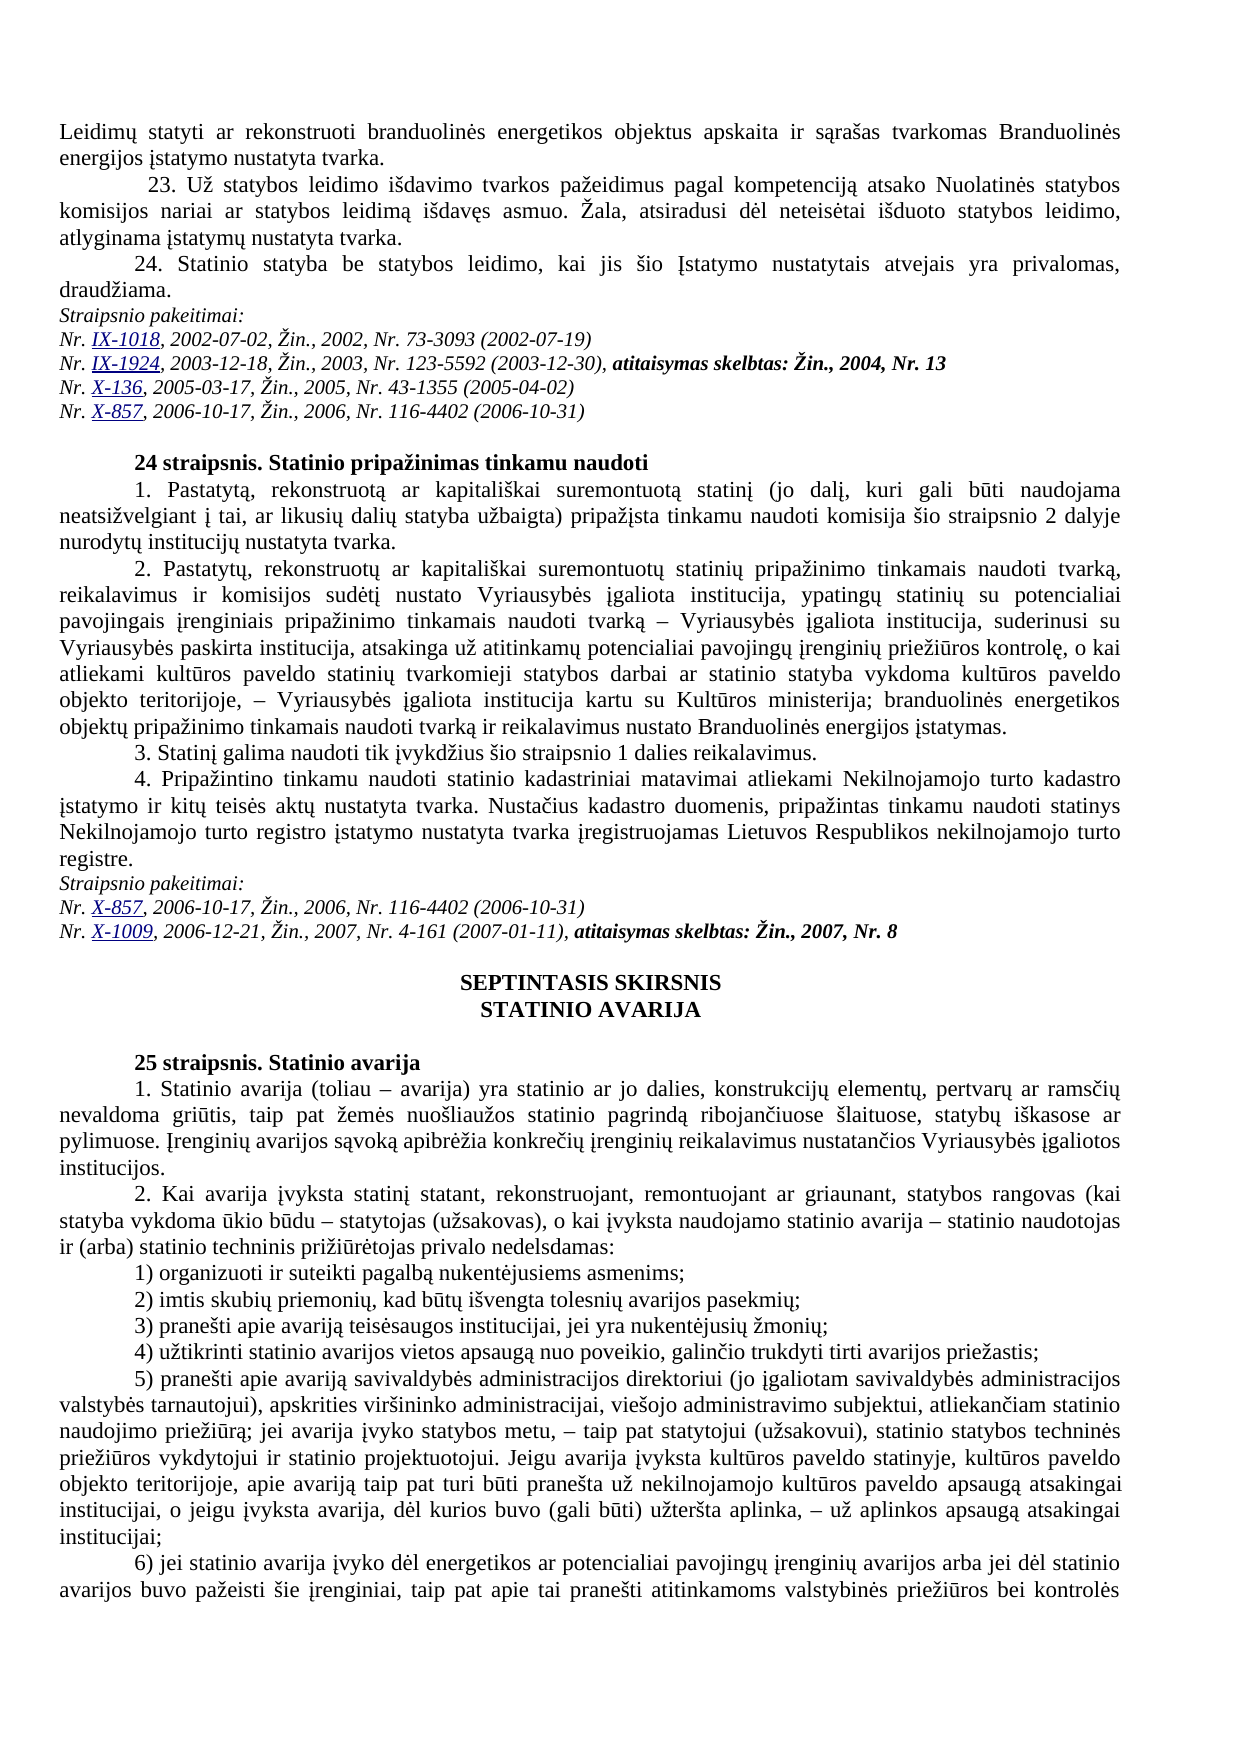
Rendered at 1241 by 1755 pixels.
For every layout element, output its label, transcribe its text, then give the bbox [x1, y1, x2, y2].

text 24 straipsnis. Statinio pripažinimas tinkamu naudoti [59, 449, 1122, 476]
text 25 straipsnis. Statinio avarija [59, 1048, 1122, 1075]
text 2. Pastatytų, rekonstruotų ar kapitališkai suremontuotų statinių pripažinimo tinkamais naudoti tvarką, reikalavimus ir komisijos sudėtį nustato Vyriausybės įgaliota institucija, ypatingų statinių su potencialiai pavojingais įrenginiais pripažinimo tinkamais naudoti tvarką – Vyriausybės įgaliota institucija, suderinusi su Vyriausybės paskirta institucija, atsakinga už atitinkamų potencialiai pavojingų įrenginių priežiūros kontrolę, o kai atliekami kultūros paveldo statinių tvarkomieji statybos darbai ar statinio statyba vykdoma kultūros paveldo objekto teritorijoje, – Vyriausybės įgaliota institucija kartu su Kultūros ministerija; branduolinės energetikos objektų pripažinimo tinkamais naudoti tvarką ir reikalavimus nustato Branduolinės energijos įstatymas. [59, 555, 1122, 739]
text Nr. IX-1018, 2002-07-02, Žin., 2002, Nr. 73-3093 (2002-07-19) [59, 327, 1122, 351]
subtitle SEPTINTASIS SKIRSNIS [59, 969, 1122, 996]
text 23. Už statybos leidimo išdavimo tvarkos pažeidimus pagal kompetenciją atsako Nuolatinės statybos komisijos nariai ar statybos leidimą išdavęs asmuo. Žala, atsiradusi dėl neteisėtai išduoto statybos leidimo, atlyginama įstatymų nustatyta tvarka. [59, 171, 1122, 250]
text 1. Statinio avarija (toliau – avarija) yra statinio ar jo dalies, konstrukcijų elementų, pertvarų ar ramsčių nevaldoma griūtis, taip pat žemės nuošliaužos statinio pagrindą ribojančiuose šlaituose, statybų iškasose ar pylimuose. Įrenginių avarijos sąvoką apibrėžia konkrečių įrenginių reikalavimus nustatančios Vyriausybės įgaliotos institucijos. [59, 1075, 1122, 1180]
text 6) jei statinio avarija įvyko dėl energetikos ar potencialiai pavojingų įrenginių avarijos arba jei dėl statinio avarijos buvo pažeisti šie įrenginiai, taip pat apie tai pranešti atitinkamoms valstybinės priežiūros bei kontrolės [59, 1549, 1122, 1602]
text 4) užtikrinti statinio avarijos vietos apsaugą nuo poveikio, galinčio trukdyti tirti avarijos priežastis; [59, 1338, 1122, 1365]
text STATINIO AVARIJA [59, 996, 1122, 1022]
text 3) pranešti apie avariją teisėsaugos institucijai, jei yra nukentėjusių žmonių; [59, 1312, 1122, 1338]
text Straipsnio pakeitimai: [59, 303, 1122, 327]
text Straipsnio pakeitimai: [59, 871, 1122, 895]
text 1) organizuoti ir suteikti pagalbą nukentėjusiems asmenims; [59, 1259, 1122, 1286]
text 4. Pripažintino tinkamu naudoti statinio kadastriniai matavimai atliekami Nekilnojamojo turto kadastro įstatymo ir kitų teisės aktų nustatyta tvarka. Nustačius kadastro duomenis, pripažintas tinkamu naudoti statinys Nekilnojamojo turto registro įstatymo nustatyta tvarka įregistruojamas Lietuvos Respublikos nekilnojamojo turto registre. [59, 766, 1122, 871]
text Nr. X-136, 2005-03-17, Žin., 2005, Nr. 43-1355 (2005-04-02) [59, 375, 1122, 399]
text 24. Statinio statyba be statybos leidimo, kai jis šio Įstatymo nustatytais atvejais yra privalomas, draudžiama. [59, 250, 1122, 303]
text Leidimų statyti ar rekonstruoti branduolinės energetikos objektus apskaita ir sąrašas tvarkomas Branduolinės energijos įstatymo nustatyta tvarka. [59, 118, 1122, 171]
text 2) imtis skubių priemonių, kad būtų išvengta tolesnių avarijos pasekmių; [59, 1286, 1122, 1312]
text Nr. X-1009, 2006-12-21, Žin., 2007, Nr. 4-161 (2007-01-11), atitaisymas skelbtas: Žin., 2007, Nr. 8 [59, 919, 1122, 943]
text 5) pranešti apie avariją savivaldybės administracijos direktoriui (jo įgaliotam savivaldybės administracijos valstybės tarnautojui), apskrities viršininko administracijai, viešojo administravimo subjektui, atliekančiam statinio naudojimo priežiūrą; jei avarija įvyko statybos metu, – taip pat statytojui (užsakovui), statinio statybos techninės priežiūros vykdytojui ir statinio projektuotojui. Jeigu avarija įvyksta kultūros paveldo statinyje, kultūros paveldo objekto teritorijoje, apie avariją taip pat turi būti pranešta už nekilnojamojo kultūros paveldo apsaugą atsakingai institucijai, o jeigu įvyksta avarija, dėl kurios buvo (gali būti) užteršta aplinka, – už aplinkos apsaugą atsakingai institucijai; [59, 1365, 1122, 1549]
text 1. Pastatytą, rekonstruotą ar kapitališkai suremontuotą statinį (jo dalį, kuri gali būti naudojama neatsižvelgiant į tai, ar likusių dalių statyba užbaigta) pripažįsta tinkamu naudoti komisija šio straipsnio 2 dalyje nurodytų institucijų nustatyta tvarka. [59, 476, 1122, 555]
text 2. Kai avarija įvyksta statinį statant, rekonstruojant, remontuojant ar griaunant, statybos rangovas (kai statyba vykdoma ūkio būdu – statytojas (užsakovas), o kai įvyksta naudojamo statinio avarija – statinio naudotojas ir (arba) statinio techninis prižiūrėtojas privalo nedelsdamas: [59, 1180, 1122, 1259]
text Nr. IX-1924, 2003-12-18, Žin., 2003, Nr. 123-5592 (2003-12-30), atitaisymas skelbtas: Žin., 2004, Nr. 13 [59, 351, 1122, 375]
text Nr. X-857, 2006-10-17, Žin., 2006, Nr. 116-4402 (2006-10-31) [59, 399, 1122, 423]
text 3. Statinį galima naudoti tik įvykdžius šio straipsnio 1 dalies reikalavimus. [59, 739, 1122, 766]
text Nr. X-857, 2006-10-17, Žin., 2006, Nr. 116-4402 (2006-10-31) [59, 895, 1122, 919]
